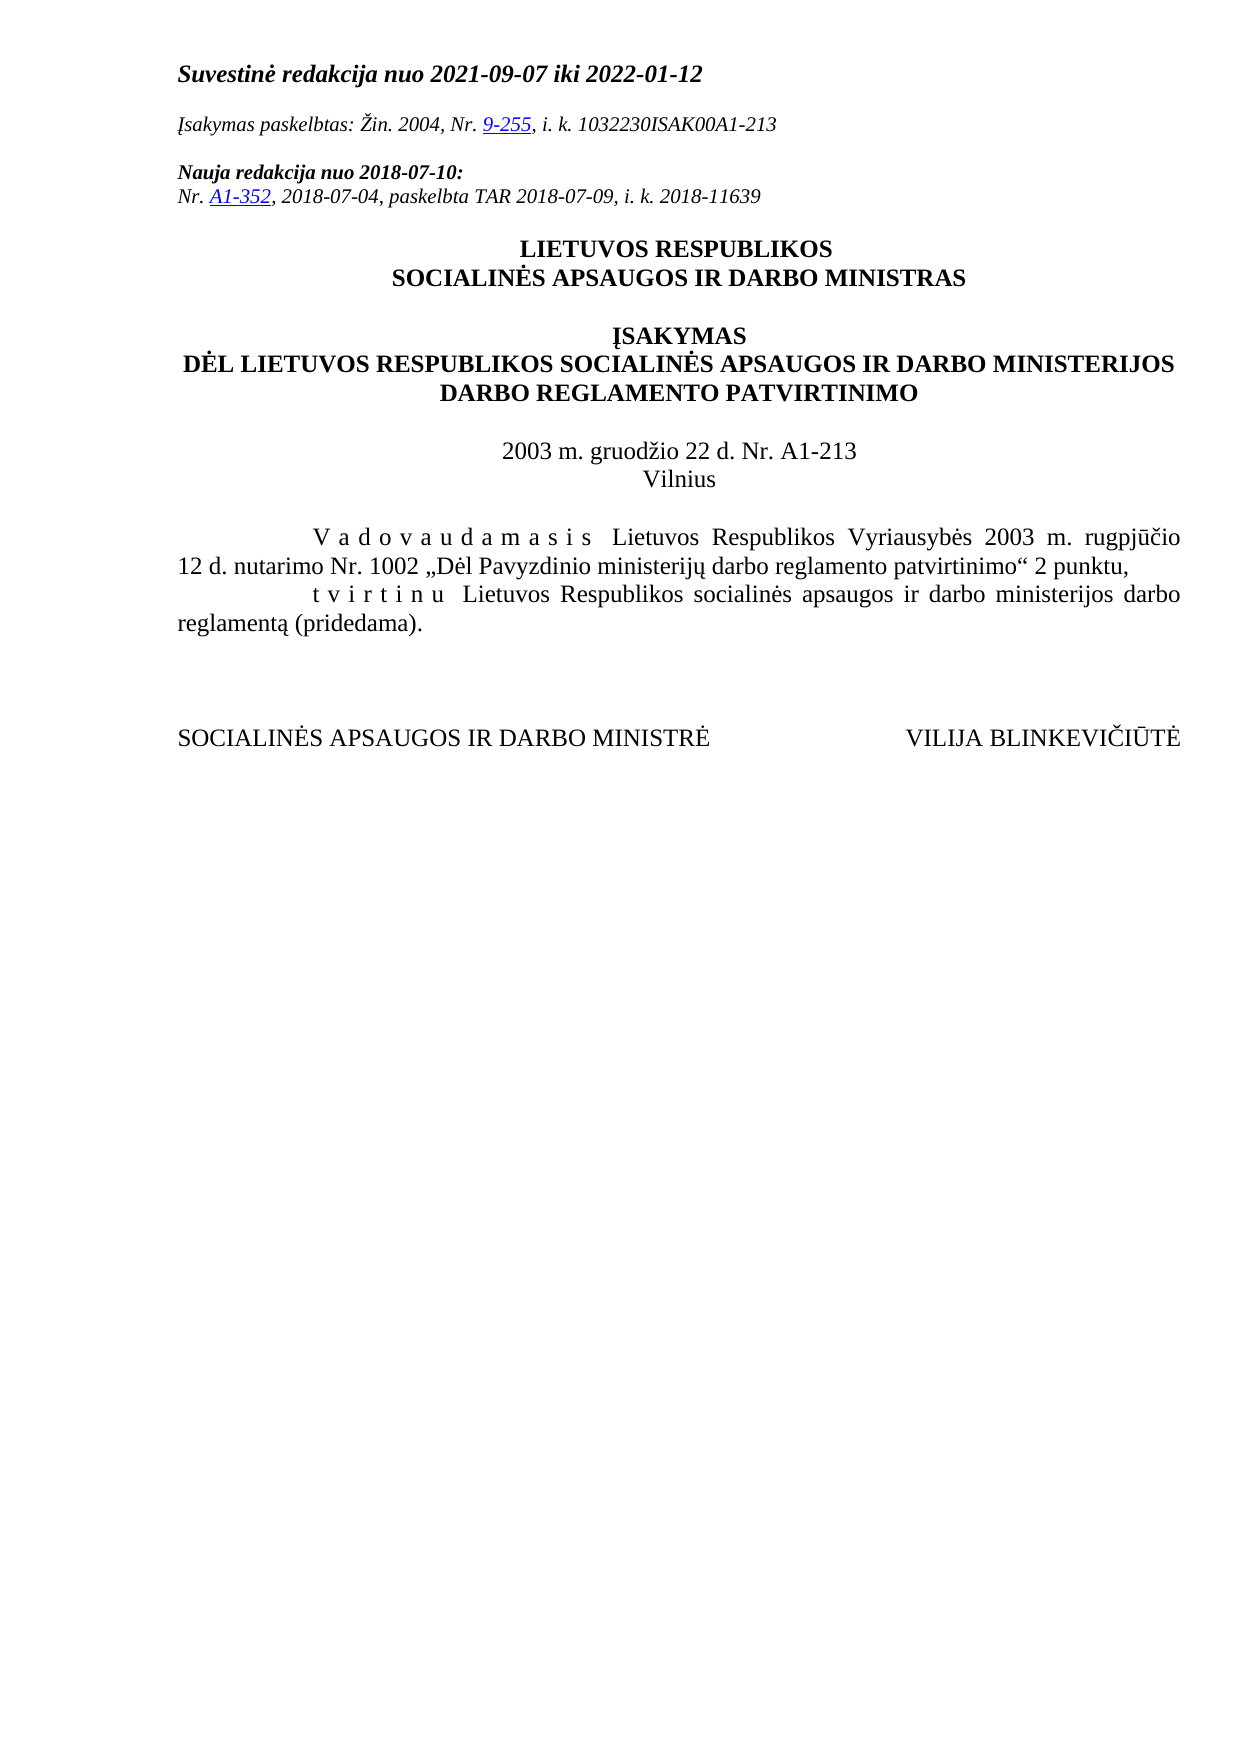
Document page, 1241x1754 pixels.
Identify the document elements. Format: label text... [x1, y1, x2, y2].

text SOCIALINĖS APSAUGOS IR DARBO MINISTRAS [177, 263, 1181, 292]
text ĮSAKYMAS [177, 321, 1181, 349]
text Nr. A1-352, 2018-07-04, paskelbta TAR 2018-07-09, i. k. 2018-11639 [177, 184, 1181, 208]
text Vadovaudamasis Lietuvos Respublikos Vyriausybės 2003 m. rugpjūčio 12 d. nutarimo Nr. 1002 „Dėl Pavyzdinio ministerijų darbo reglamento patvirtinimo“ 2 punktu, [177, 522, 1181, 579]
text tvirtinu Lietuvos Respublikos socialinės apsaugos ir darbo ministerijos darbo reglamentą (pridedama). [177, 579, 1181, 637]
text DĖL LIETUVOS RESPUBLIKOS SOCIALINĖS APSAUGOS IR DARBO MINISTERIJOS DARBO REGLAMENTO PATVIRTINIMO [177, 349, 1181, 407]
text LIETUVOS RESPUBLIKOS [177, 234, 1181, 263]
text Suvestinė redakcija nuo 2021-09-07 iki 2022-01-12 [177, 59, 1181, 88]
text 2003 m. gruodžio 22 d. Nr. A1-213 [177, 436, 1181, 464]
text Nauja redakcija nuo 2018-07-10: [177, 160, 1181, 184]
text Vilnius [177, 464, 1181, 493]
text SOCIALINĖS APSAUGOS IR DARBO MINISTRĖ VILIJA BLINKEVIČIŪTĖ [177, 723, 1181, 752]
text Įsakymas paskelbtas: Žin. 2004, Nr. 9-255, i. k. 1032230ISAK00A1-213 [177, 112, 1181, 136]
